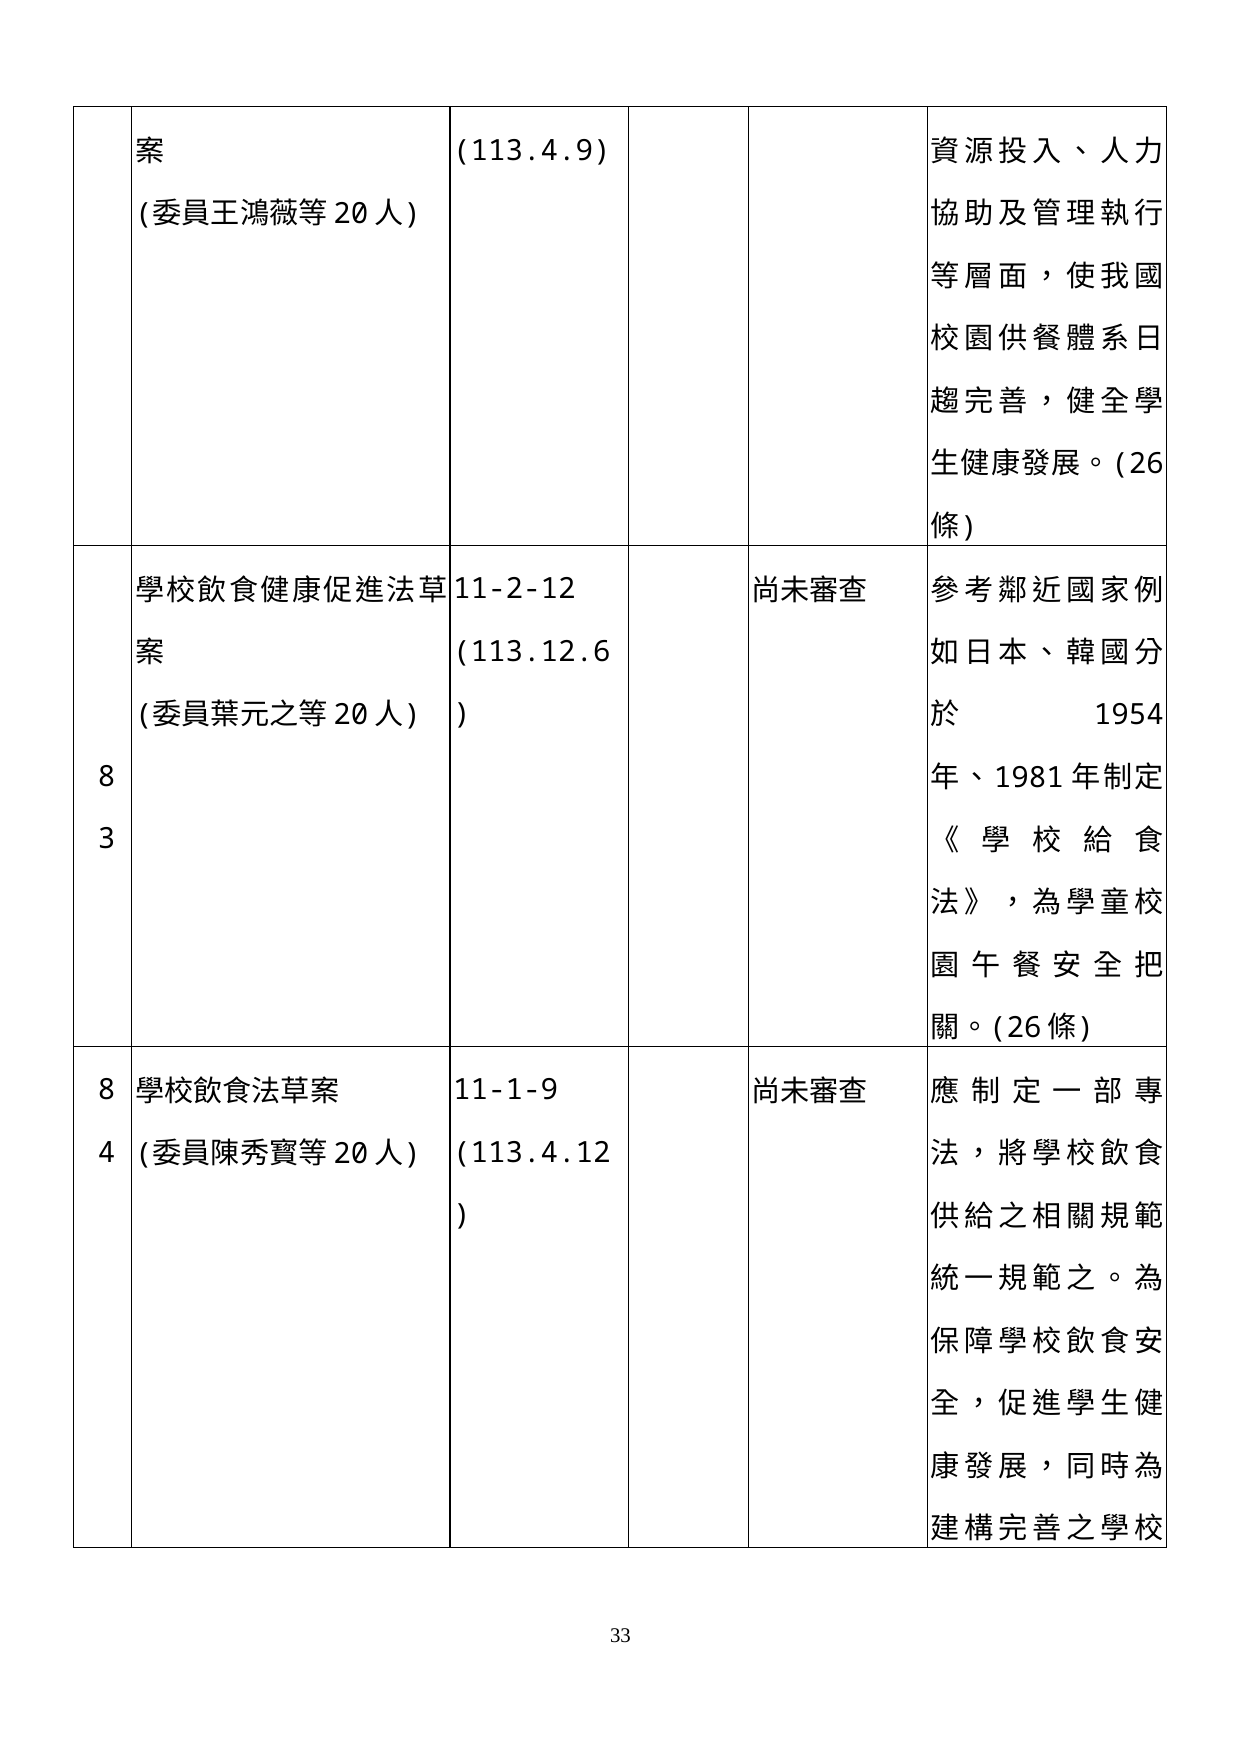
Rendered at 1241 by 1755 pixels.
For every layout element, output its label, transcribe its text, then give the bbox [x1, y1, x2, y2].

table_cell [74, 1047, 131, 1547]
table_cell [629, 107, 748, 544]
table_cell 學校飲食健康促進法草案 (委員葉元之等20人) [132, 546, 449, 1046]
table_cell [629, 546, 748, 1046]
table_cell 學校飲食法草案 (委員陳秀寳等20人) [132, 1047, 449, 1547]
table_cell 尚未審查 [749, 546, 927, 1046]
table_cell 資源投入、人力協助及管理執行等層面，使我國校園供餐體系日趨完善，健全學生健康發展。(26條) [928, 107, 1166, 544]
table_cell [74, 546, 131, 1046]
table_cell [74, 107, 131, 544]
table_cell 11-1-9 (113.4.12) [451, 1047, 628, 1547]
table_cell 案 (委員王鴻薇等20人) [132, 107, 449, 544]
table_cell 參考鄰近國家例如日本、韓國分於1954年、1981年制定《學校給食法》，為學童校園午餐安全把關。(26條) [928, 546, 1166, 1046]
table_cell (113.4.9) [451, 107, 628, 544]
table_cell 尚未審查 [749, 1047, 927, 1547]
table_cell [749, 107, 927, 544]
table_cell [629, 1047, 748, 1547]
table_cell 11-2-12 (113.12.6) [451, 546, 628, 1046]
table_cell 應制定一部專法，將學校飲食供給之相關規範統一規範之。為保障學校飲食安全，促進學生健康發展，同時為建構完善之學校 [928, 1047, 1166, 1547]
